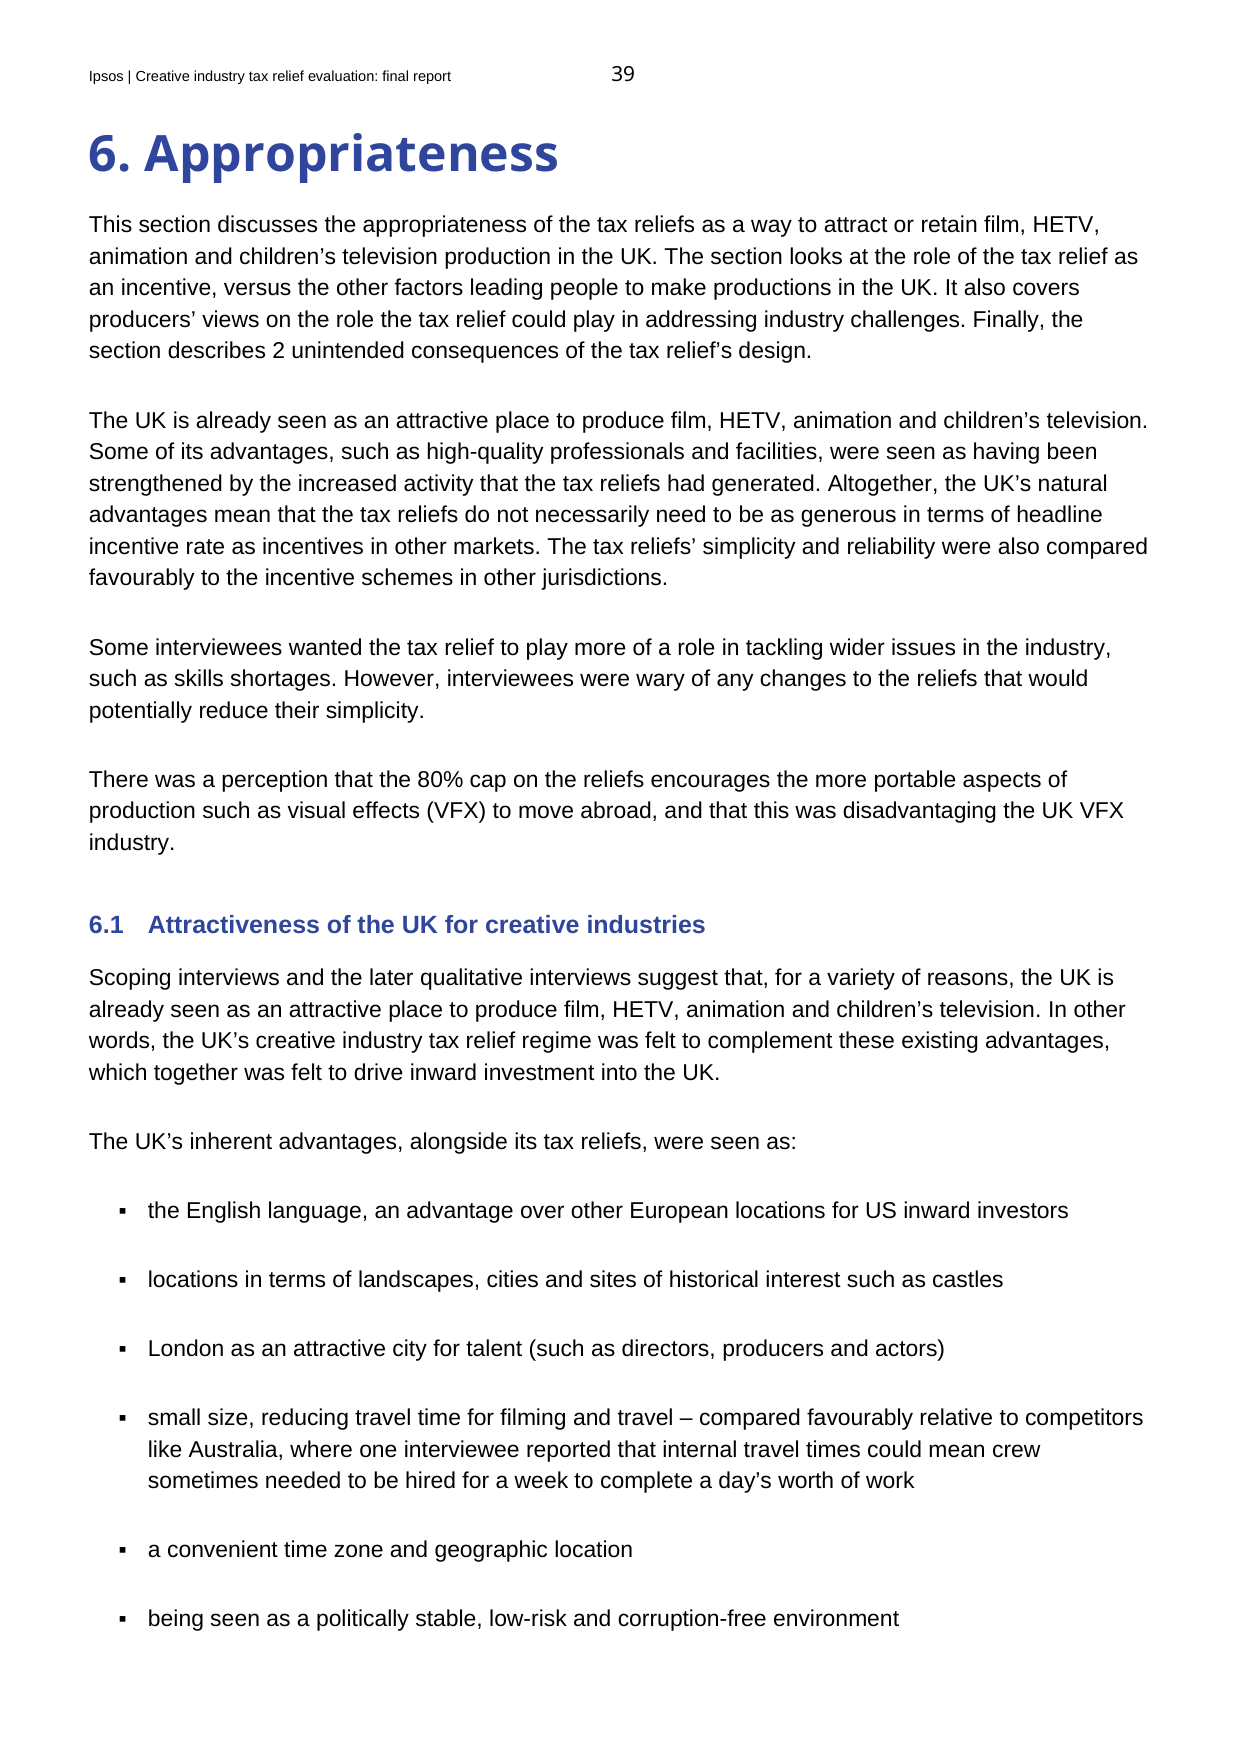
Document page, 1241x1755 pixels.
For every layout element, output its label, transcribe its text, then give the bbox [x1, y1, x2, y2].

subtitle 6. Appropriateness [89, 118, 1152, 186]
list London as an attractive city for talent (such as directors, producers and actors) [118, 1335, 1152, 1361]
text Some interviewees wanted the tax relief to play more of a role in tackling wider issues in the industry, such as skills shortages. However, interviewees were wary of any changes to the reliefs that would potentially reduce their simplicity. [89, 633, 1152, 723]
list the English language, an advantage over other European locations for US inward investors [118, 1197, 1152, 1223]
text The UK is already seen as an attractive place to produce film, HETV, animation and children’s television. Some of its advantages, such as high-quality professionals and facilities, were seen as having been strengthened by the increased activity that the tax reliefs had generated. Altogether, the UK’s natural advantages mean that the tax reliefs do not necessarily need to be as generous in terms of headline incentive rate as incentives in other markets. The tax reliefs’ simplicity and reliability were also compared favourably to the incentive schemes in other jurisdictions. [89, 407, 1152, 591]
list Scoping interviews and the later qualitative interviews suggest that, for a variety of reasons, the UK is already seen as an attractive place to produce film, HETV, animation and children’s television. In other words, the UK’s creative industry tax relief regime was felt to complement these existing advantages, which together was felt to drive inward investment into the UK. [89, 964, 1152, 1085]
list Attractiveness of the UK for creative industries [89, 910, 1152, 939]
list There was a perception that the 80% cap on the reliefs encourages the more portable aspects of production such as visual effects (VFX) to move abroad, and that this was disadvantaging the UK VFX industry. [89, 766, 1152, 855]
list This section discusses the appropriateness of the tax reliefs as a way to attract or retain film, HETV, animation and children’s television production in the UK. The section looks at the role of the tax relief as an incentive, versus the other factors leading people to make productions in the UK. It also covers producers’ views on the role the tax relief could play in addressing industry challenges. Finally, the section describes 2 unintended consequences of the tax relief’s design. [89, 211, 1152, 364]
list small size, reducing travel time for filming and travel – compared favourably relative to competitors like Australia, where one interviewee reported that internal travel times could mean crew sometimes needed to be hired for a week to complete a day’s worth of work [118, 1404, 1152, 1493]
list The UK’s inherent advantages, alongside its tax reliefs, were seen as: [89, 1128, 1152, 1154]
list being seen as a politically stable, low-risk and corruption-free environment [118, 1605, 1152, 1632]
list locations in terms of landscapes, cities and sites of historical interest such as castles [118, 1266, 1152, 1292]
list a convenient time zone and geographic location [118, 1536, 1152, 1563]
